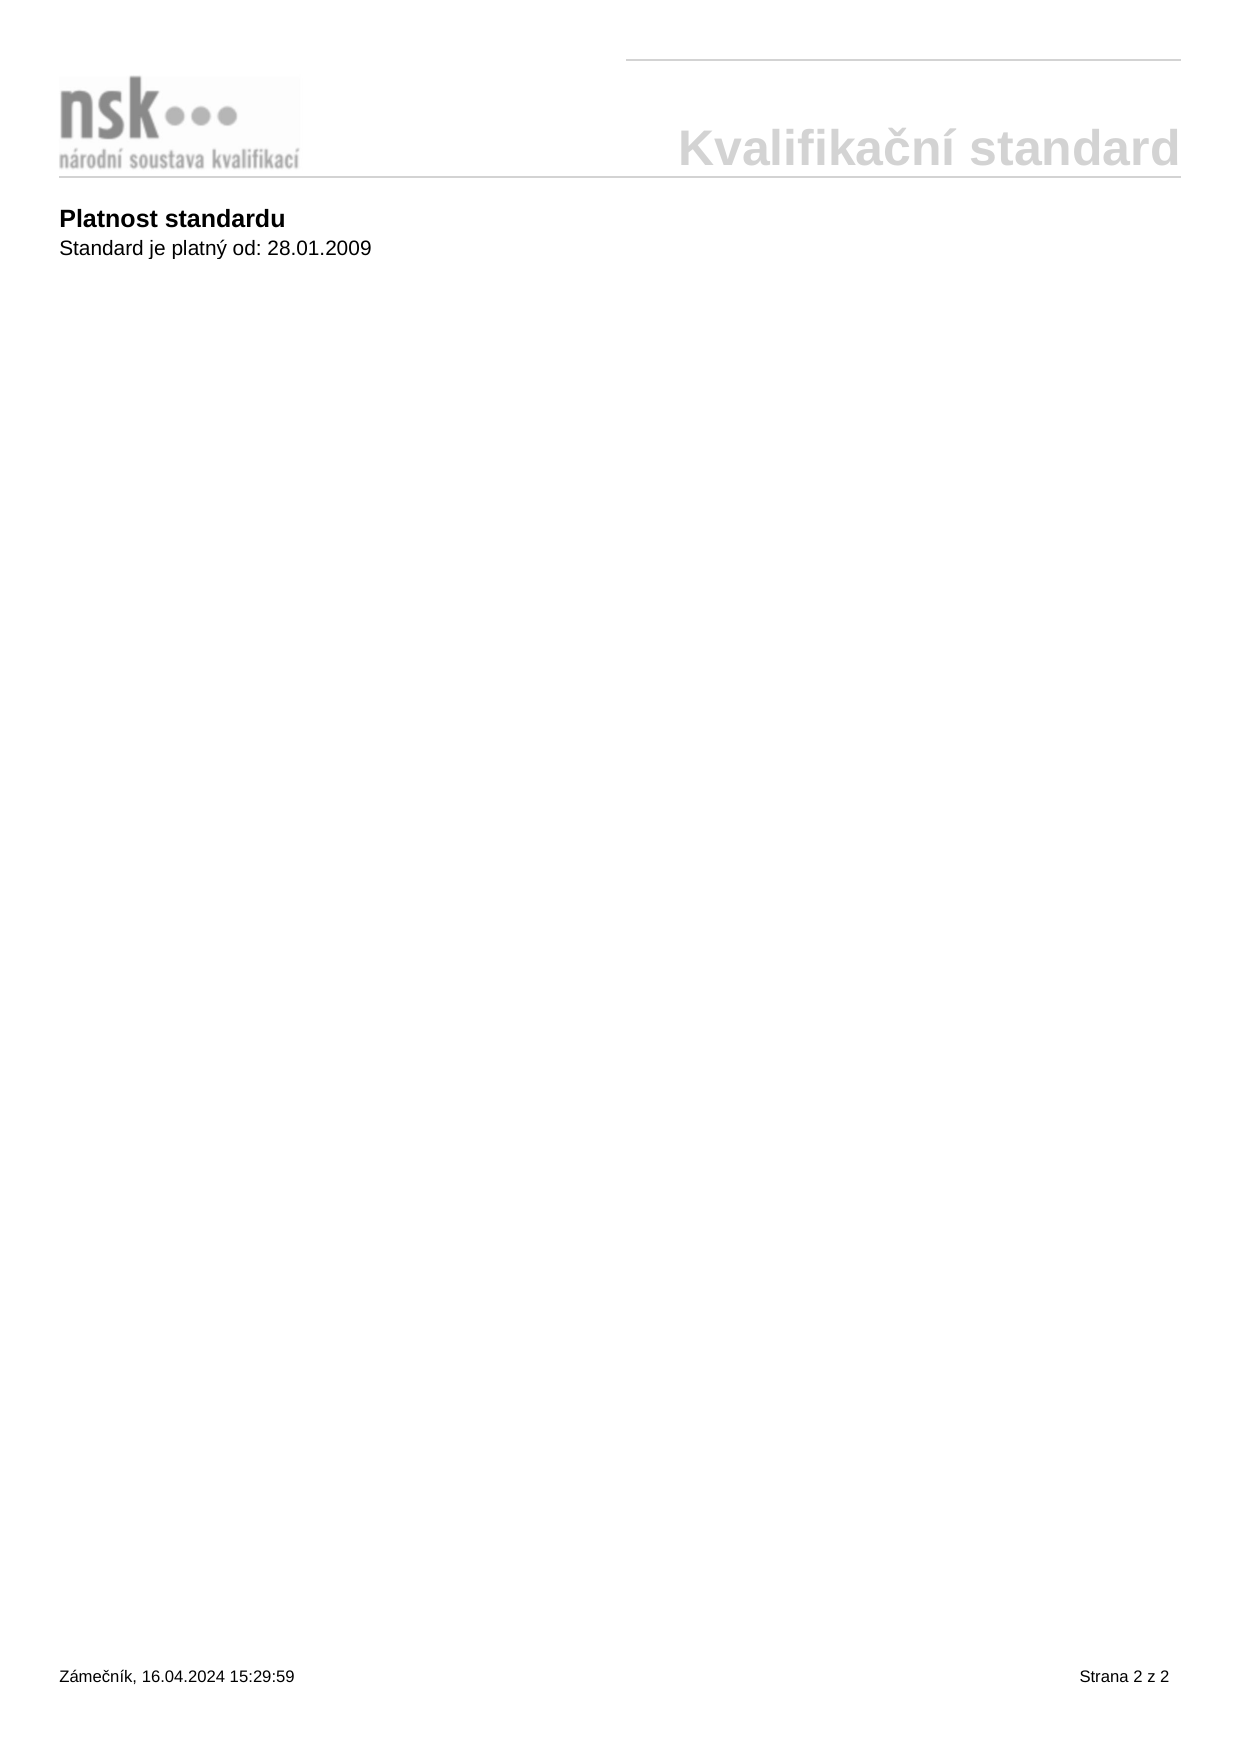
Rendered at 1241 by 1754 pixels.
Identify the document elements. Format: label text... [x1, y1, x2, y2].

table_cell [59, 259, 483, 559]
table_cell [862, 859, 1093, 1159]
table_cell [1169, 194, 1181, 200]
picture [58, 59, 621, 171]
table_cell [59, 1409, 483, 1658]
table_cell [1169, 259, 1181, 559]
table_cell [59, 194, 483, 200]
table_cell [1093, 859, 1169, 1159]
table_cell Platnost standardu [59, 200, 1181, 236]
table_cell [626, 1409, 862, 1658]
table_cell [59, 171, 483, 176]
table_cell [621, 59, 626, 170]
table_cell [1093, 559, 1169, 859]
table_cell [484, 259, 620, 559]
table_cell [484, 194, 620, 200]
table_cell [1169, 1159, 1181, 1409]
table_cell Zámečník, 16.04.2024 15:29:59 [59, 1658, 862, 1694]
table_cell [484, 1409, 620, 1658]
table_cell [626, 859, 862, 1159]
table_cell [59, 859, 483, 1159]
table_cell [626, 194, 862, 200]
table_cell [1093, 259, 1169, 559]
table_cell [59, 1159, 483, 1409]
table_cell [626, 1159, 862, 1409]
table_cell [620, 259, 626, 559]
table_cell [1093, 1409, 1169, 1658]
table_cell [620, 859, 626, 1159]
table_cell [1169, 559, 1181, 859]
table_cell [862, 1159, 1093, 1409]
table_cell [1093, 194, 1169, 200]
table_cell [1169, 859, 1181, 1159]
table_cell [1093, 1159, 1169, 1409]
table_cell [862, 559, 1093, 859]
table_cell [484, 559, 620, 859]
table_cell Strana 2 z 2 [862, 1658, 1169, 1694]
table_cell [626, 559, 862, 859]
table_cell [59, 559, 483, 859]
table_cell [620, 1409, 626, 1658]
table_cell [620, 559, 626, 859]
table_cell [1169, 1409, 1181, 1658]
table_cell [484, 1159, 620, 1409]
table_cell [59, 178, 1181, 194]
table_cell [484, 171, 620, 176]
table_cell [620, 1159, 626, 1409]
table_cell [862, 1409, 1093, 1658]
table_cell Standard je platný od: 28.01.2009 [59, 236, 1181, 259]
table_cell [1169, 1658, 1181, 1694]
table_cell [862, 259, 1093, 559]
table_cell [626, 259, 862, 559]
table_cell [484, 859, 620, 1159]
table_cell Kvalifikační standard [626, 61, 1181, 176]
table_cell [862, 194, 1093, 200]
